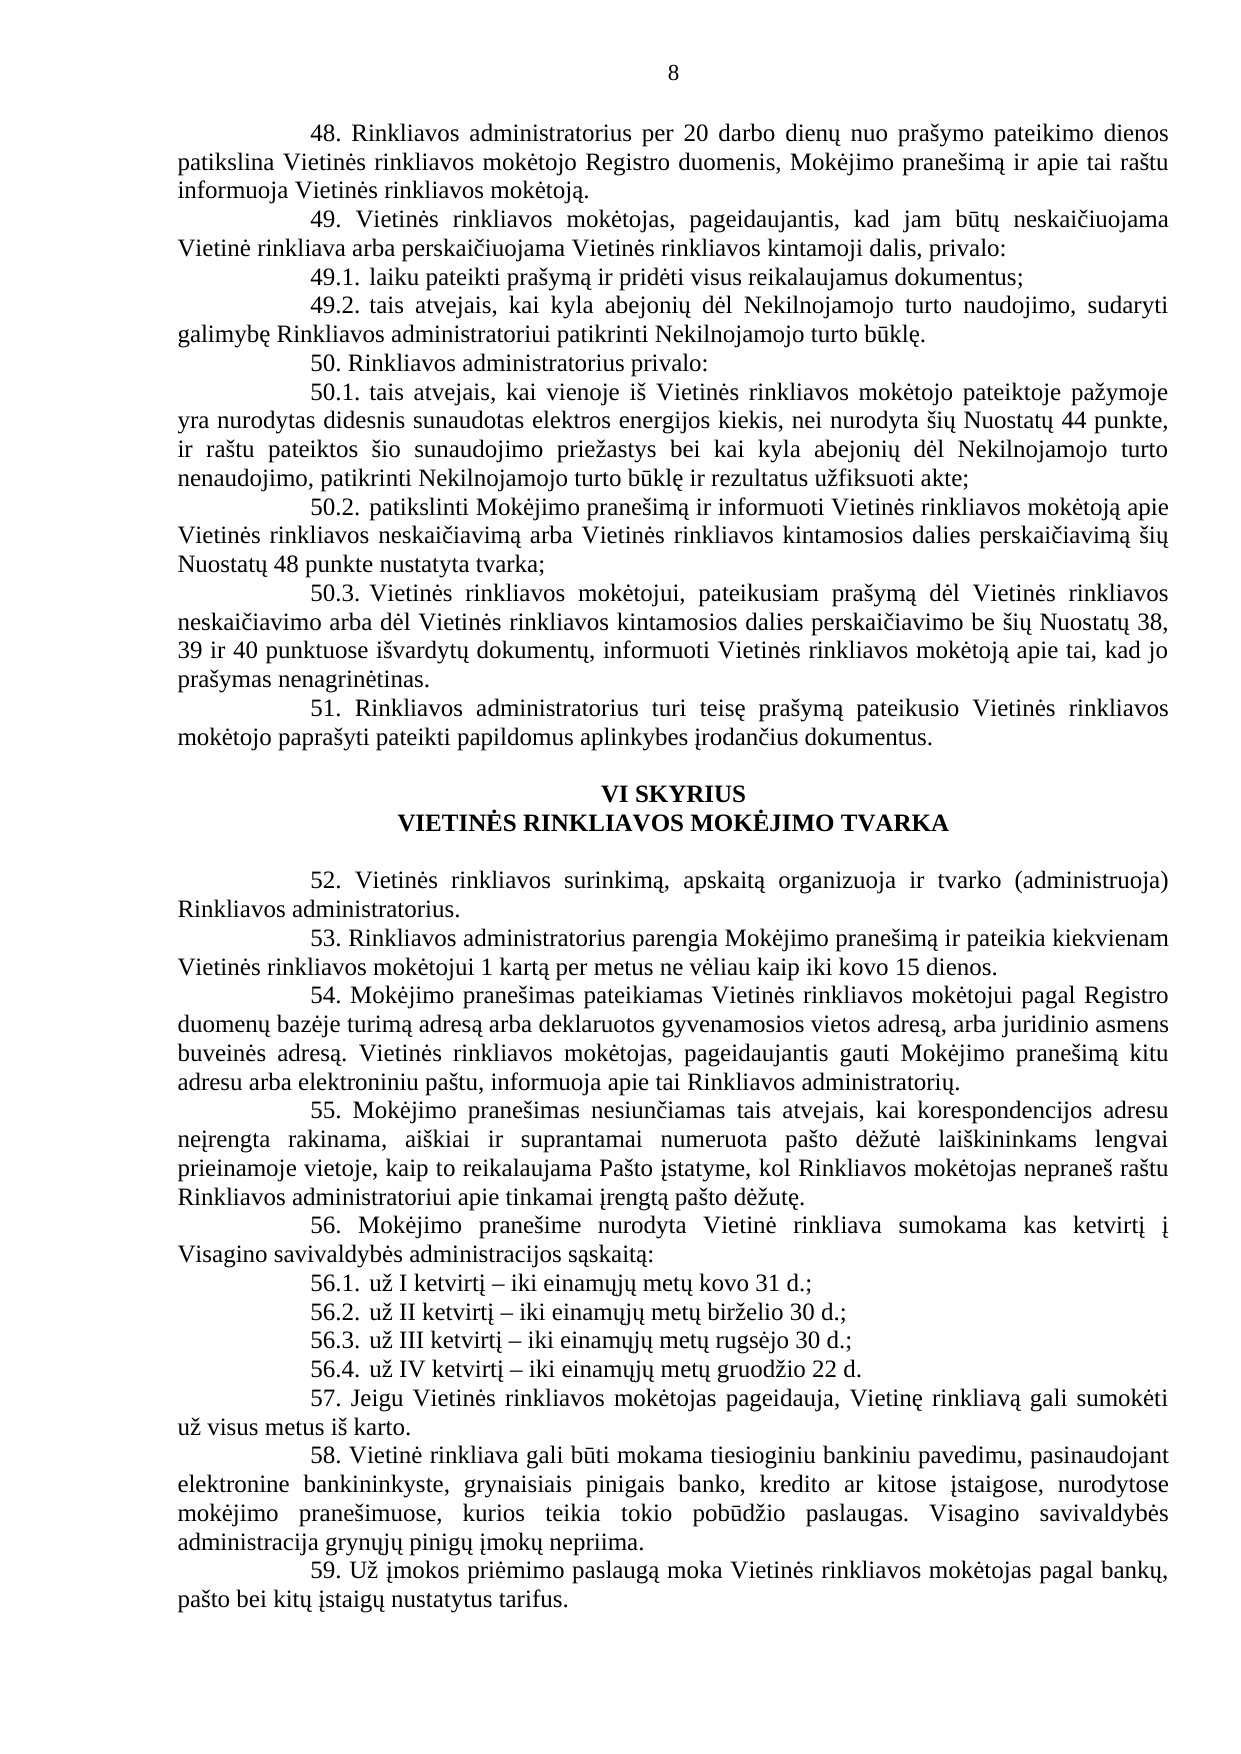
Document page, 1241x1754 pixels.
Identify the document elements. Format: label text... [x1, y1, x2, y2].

text 56.4. už IV ketvirtį – iki einamųjų metų gruodžio 22 d. [177, 1354, 1169, 1383]
text 49.2. tais atvejais, kai kyla abejonių dėl Nekilnojamojo turto naudojimo, sudaryti galimybę Rinkliavos administratoriui patikrinti Nekilnojamojo turto būklę. [177, 291, 1169, 348]
text VI SKYRIUS [177, 779, 1169, 808]
text 59. Už įmokos priėmimo paslaugą moka Vietinės rinkliavos mokėtojas pagal bankų, pašto bei kitų įstaigų nustatytus tarifus. [177, 1556, 1169, 1613]
text 52. Vietinės rinkliavos surinkimą, apskaitą organizuoja ir tvarko (administruoja) Rinkliavos administratorius. [177, 866, 1169, 923]
text 56.2. už II ketvirtį – iki einamųjų metų birželio 30 d.; [177, 1297, 1169, 1326]
text 49. Vietinės rinkliavos mokėtojas, pageidaujantis, kad jam būtų neskaičiuojama Vietinė rinkliava arba perskaičiuojama Vietinės rinkliavos kintamoji dalis, privalo: [177, 204, 1169, 262]
text 50. Rinkliavos administratorius privalo: [177, 348, 1169, 377]
text 56. Mokėjimo pranešime nurodyta Vietinė rinkliava sumokama kas ketvirtį į Visagino savivaldybės administracijos sąskaitą: [177, 1211, 1169, 1268]
text 49.1. laiku pateikti prašymą ir pridėti visus reikalaujamus dokumentus; [177, 262, 1169, 291]
text 55. Mokėjimo pranešimas nesiunčiamas tais atvejais, kai korespondencijos adresu neįrengta rakinama, aiškiai ir suprantamai numeruota pašto dėžutė laiškininkams lengvai prieinamoje vietoje, kaip to reikalaujama Pašto įstatyme, kol Rinkliavos mokėtojas nepraneš raštu Rinkliavos administratoriui apie tinkamai įrengtą pašto dėžutę. [177, 1096, 1169, 1211]
text 56.3. už III ketvirtį – iki einamųjų metų rugsėjo 30 d.; [177, 1326, 1169, 1354]
text 50.3. Vietinės rinkliavos mokėtojui, pateikusiam prašymą dėl Vietinės rinkliavos neskaičiavimo arba dėl Vietinės rinkliavos kintamosios dalies perskaičiavimo be šių Nuostatų 38, 39 ir 40 punktuose išvardytų dokumentų, informuoti Vietinės rinkliavos mokėtoją apie tai, kad jo prašymas nenagrinėtinas. [177, 578, 1169, 693]
text 54. Mokėjimo pranešimas pateikiamas Vietinės rinkliavos mokėtojui pagal Registro duomenų bazėje turimą adresą arba deklaruotos gyvenamosios vietos adresą, arba juridinio asmens buveinės adresą. Vietinės rinkliavos mokėtojas, pageidaujantis gauti Mokėjimo pranešimą kitu adresu arba elektroniniu paštu, informuoja apie tai Rinkliavos administratorių. [177, 981, 1169, 1096]
text 58. Vietinė rinkliava gali būti mokama tiesioginiu bankiniu pavedimu, pasinaudojant elektronine bankininkyste, grynaisiais pinigais banko, kredito ar kitose įstaigose, nurodytose mokėjimo pranešimuose, kurios teikia tokio pobūdžio paslaugas. Visagino savivaldybės administracija grynųjų pinigų įmokų nepriima. [177, 1441, 1169, 1556]
text VIETINĖS RINKLIAVOS MOKĖJIMO TVARKA [177, 808, 1169, 837]
text 56.1. už I ketvirtį – iki einamųjų metų kovo 31 d.; [177, 1268, 1169, 1297]
text 53. Rinkliavos administratorius parengia Mokėjimo pranešimą ir pateikia kiekvienam Vietinės rinkliavos mokėtojui 1 kartą per metus ne vėliau kaip iki kovo 15 dienos. [177, 923, 1169, 981]
text 50.1. tais atvejais, kai vienoje iš Vietinės rinkliavos mokėtojo pateiktoje pažymoje yra nurodytas didesnis sunaudotas elektros energijos kiekis, nei nurodyta šių Nuostatų 44 punkte, ir raštu pateiktos šio sunaudojimo priežastys bei kai kyla abejonių dėl Nekilnojamojo turto nenaudojimo, patikrinti Nekilnojamojo turto būklę ir rezultatus užfiksuoti akte; [177, 377, 1169, 492]
text 48. Rinkliavos administratorius per 20 darbo dienų nuo prašymo pateikimo dienos patikslina Vietinės rinkliavos mokėtojo Registro duomenis, Mokėjimo pranešimą ir apie tai raštu informuoja Vietinės rinkliavos mokėtoją. [177, 118, 1169, 204]
text 57. Jeigu Vietinės rinkliavos mokėtojas pageidauja, Vietinę rinkliavą gali sumokėti už visus metus iš karto. [177, 1383, 1169, 1441]
text 51. Rinkliavos administratorius turi teisę prašymą pateikusio Vietinės rinkliavos mokėtojo paprašyti pateikti papildomus aplinkybes įrodančius dokumentus. [177, 693, 1169, 751]
text 50.2. patikslinti Mokėjimo pranešimą ir informuoti Vietinės rinkliavos mokėtoją apie Vietinės rinkliavos neskaičiavimą arba Vietinės rinkliavos kintamosios dalies perskaičiavimą šių Nuostatų 48 punkte nustatyta tvarka; [177, 492, 1169, 578]
